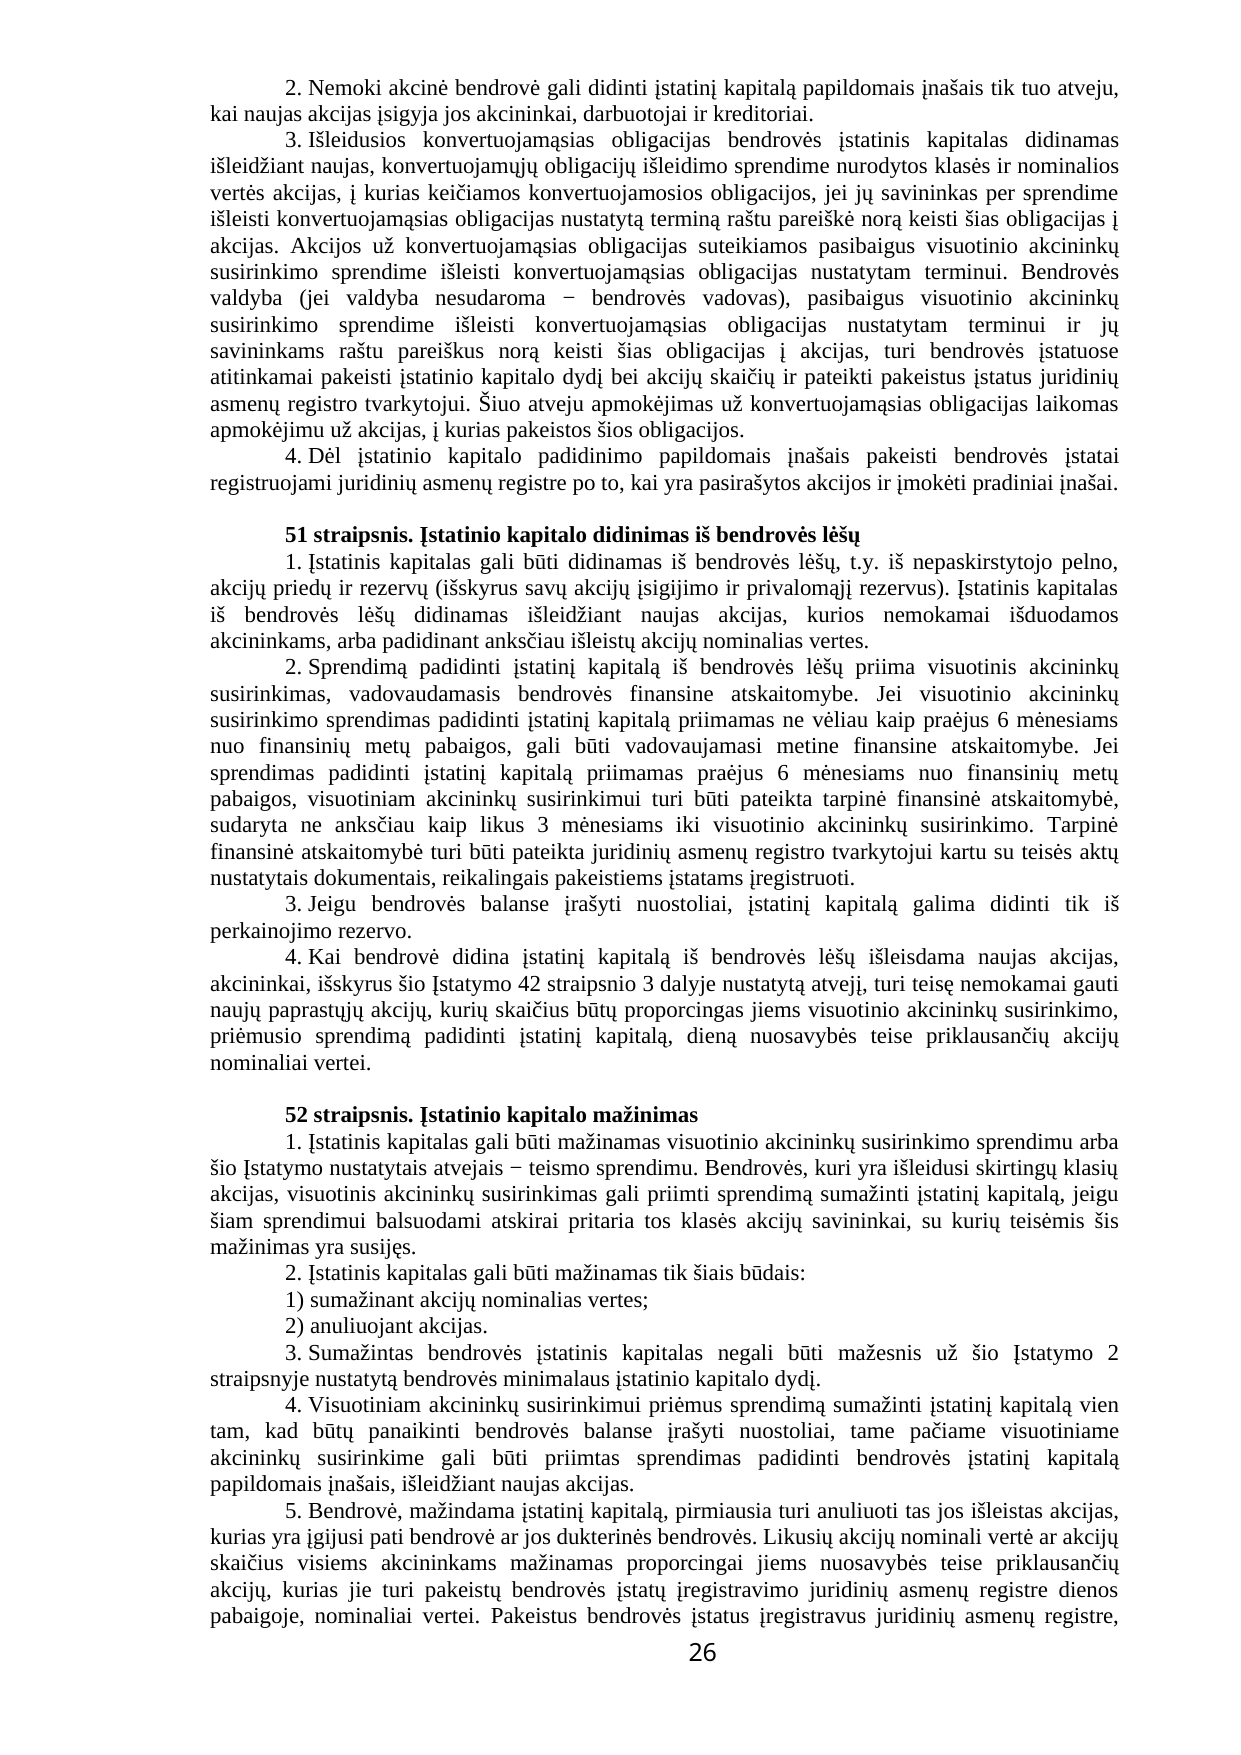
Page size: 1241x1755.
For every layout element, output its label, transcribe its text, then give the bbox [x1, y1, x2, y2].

text 2) anuliuojant akcijas. [210, 1312, 1120, 1338]
text 1. Įstatinis kapitalas gali būti mažinamas visuotinio akcininkų susirinkimo sprendimu arba šio Įstatymo nustatytais atvejais − teismo sprendimu. Bendrovės, kuri yra išleidusi skirtingų klasių akcijas, visuotinis akcininkų susirinkimas gali priimti sprendimą sumažinti įstatinį kapitalą, jeigu šiam sprendimui balsuodami atskirai pritaria tos klasės akcijų savininkai, su kurių teisėmis šis mažinimas yra susijęs. [210, 1128, 1120, 1259]
text 1. Įstatinis kapitalas gali būti didinamas iš bendrovės lėšų, t.y. iš nepaskirstytojo pelno, akcijų priedų ir rezervų (išskyrus savų akcijų įsigijimo ir privalomąjį rezervus). Įstatinis kapitalas iš bendrovės lėšų didinamas išleidžiant naujas akcijas, kurios nemokamai išduodamos akcininkams, arba padidinant anksčiau išleistų akcijų nominalias vertes. [210, 548, 1120, 653]
text 4. Kai bendrovė didina įstatinį kapitalą iš bendrovės lėšų išleisdama naujas akcijas, akcininkai, išskyrus šio Įstatymo 42 straipsnio 3 dalyje nustatytą atvejį, turi teisę nemokamai gauti naujų paprastųjų akcijų, kurių skaičius būtų proporcingas jiems visuotinio akcininkų susirinkimo, priėmusio sprendimą padidinti įstatinį kapitalą, dieną nuosavybės teise priklausančių akcijų nominaliai vertei. [210, 943, 1120, 1075]
text 52 straipsnis. Įstatinio kapitalo mažinimas [210, 1101, 1120, 1128]
text 2. Įstatinis kapitalas gali būti mažinamas tik šiais būdais: [210, 1259, 1120, 1286]
text 3. Jeigu bendrovės balanse įrašyti nuostoliai, įstatinį kapitalą galima didinti tik iš perkainojimo rezervo. [210, 891, 1120, 943]
text 4. Visuotiniam akcininkų susirinkimui priėmus sprendimą sumažinti įstatinį kapitalą vien tam, kad būtų panaikinti bendrovės balanse įrašyti nuostoliai, tame pačiame visuotiniame akcininkų susirinkime gali būti priimtas sprendimas padidinti bendrovės įstatinį kapitalą papildomais įnašais, išleidžiant naujas akcijas. [210, 1391, 1120, 1497]
text 5. Bendrovė, mažindama įstatinį kapitalą, pirmiausia turi anuliuoti tas jos išleistas akcijas, kurias yra įgijusi pati bendrovė ar jos dukterinės bendrovės. Likusių akcijų nominali vertė ar akcijų skaičius visiems akcininkams mažinamas proporcingai jiems nuosavybės teise priklausančių akcijų, kurias jie turi pakeistų bendrovės įstatų įregistravimo juridinių asmenų registre dienos pabaigoje, nominaliai vertei. Pakeistus bendrovės įstatus įregistravus juridinių asmenų registre, [210, 1497, 1120, 1628]
text 2. Sprendimą padidinti įstatinį kapitalą iš bendrovės lėšų priima visuotinis akcininkų susirinkimas, vadovaudamasis bendrovės finansine atskaitomybe. Jei visuotinio akcininkų susirinkimo sprendimas padidinti įstatinį kapitalą priimamas ne vėliau kaip praėjus 6 mėnesiams nuo finansinių metų pabaigos, gali būti vadovaujamasi metine finansine atskaitomybe. Jei sprendimas padidinti įstatinį kapitalą priimamas praėjus 6 mėnesiams nuo finansinių metų pabaigos, visuotiniam akcininkų susirinkimui turi būti pateikta tarpinė finansinė atskaitomybė, sudaryta ne anksčiau kaip likus 3 mėnesiams iki visuotinio akcininkų susirinkimo. Tarpinė finansinė atskaitomybė turi būti pateikta juridinių asmenų registro tvarkytojui kartu su teisės aktų nustatytais dokumentais, reikalingais pakeistiems įstatams įregistruoti. [210, 653, 1120, 891]
text 2. Nemoki akcinė bendrovė gali didinti įstatinį kapitalą papildomais įnašais tik tuo atveju, kai naujas akcijas įsigyja jos akcininkai, darbuotojai ir kreditoriai. [210, 73, 1120, 126]
text 1) sumažinant akcijų nominalias vertes; [210, 1286, 1120, 1312]
text 51 straipsnis. Įstatinio kapitalo didinimas iš bendrovės lėšų [210, 522, 1120, 548]
text 4. Dėl įstatinio kapitalo padidinimo papildomais įnašais pakeisti bendrovės įstatai registruojami juridinių asmenų registre po to, kai yra pasirašytos akcijos ir įmokėti pradiniai įnašai. [210, 442, 1120, 495]
text 3. Išleidusios konvertuojamąsias obligacijas bendrovės įstatinis kapitalas didinamas išleidžiant naujas, konvertuojamųjų obligacijų išleidimo sprendime nurodytos klasės ir nominalios vertės akcijas, į kurias keičiamos konvertuojamosios obligacijos, jei jų savininkas per sprendime išleisti konvertuojamąsias obligacijas nustatytą terminą raštu pareiškė norą keisti šias obligacijas į akcijas. Akcijos už konvertuojamąsias obligacijas suteikiamos pasibaigus visuotinio akcininkų susirinkimo sprendime išleisti konvertuojamąsias obligacijas nustatytam terminui. Bendrovės valdyba (jei valdyba nesudaroma − bendrovės vadovas), pasibaigus visuotinio akcininkų susirinkimo sprendime išleisti konvertuojamąsias obligacijas nustatytam terminui ir jų savininkams raštu pareiškus norą keisti šias obligacijas į akcijas, turi bendrovės įstatuose atitinkamai pakeisti įstatinio kapitalo dydį bei akcijų skaičių ir pateikti pakeistus įstatus juridinių asmenų registro tvarkytojui. Šiuo atveju apmokėjimas už konvertuojamąsias obligacijas laikomas apmokėjimu už akcijas, į kurias pakeistos šios obligacijos. [210, 126, 1120, 442]
text 3. Sumažintas bendrovės įstatinis kapitalas negali būti mažesnis už šio Įstatymo 2 straipsnyje nustatytą bendrovės minimalaus įstatinio kapitalo dydį. [210, 1338, 1120, 1391]
